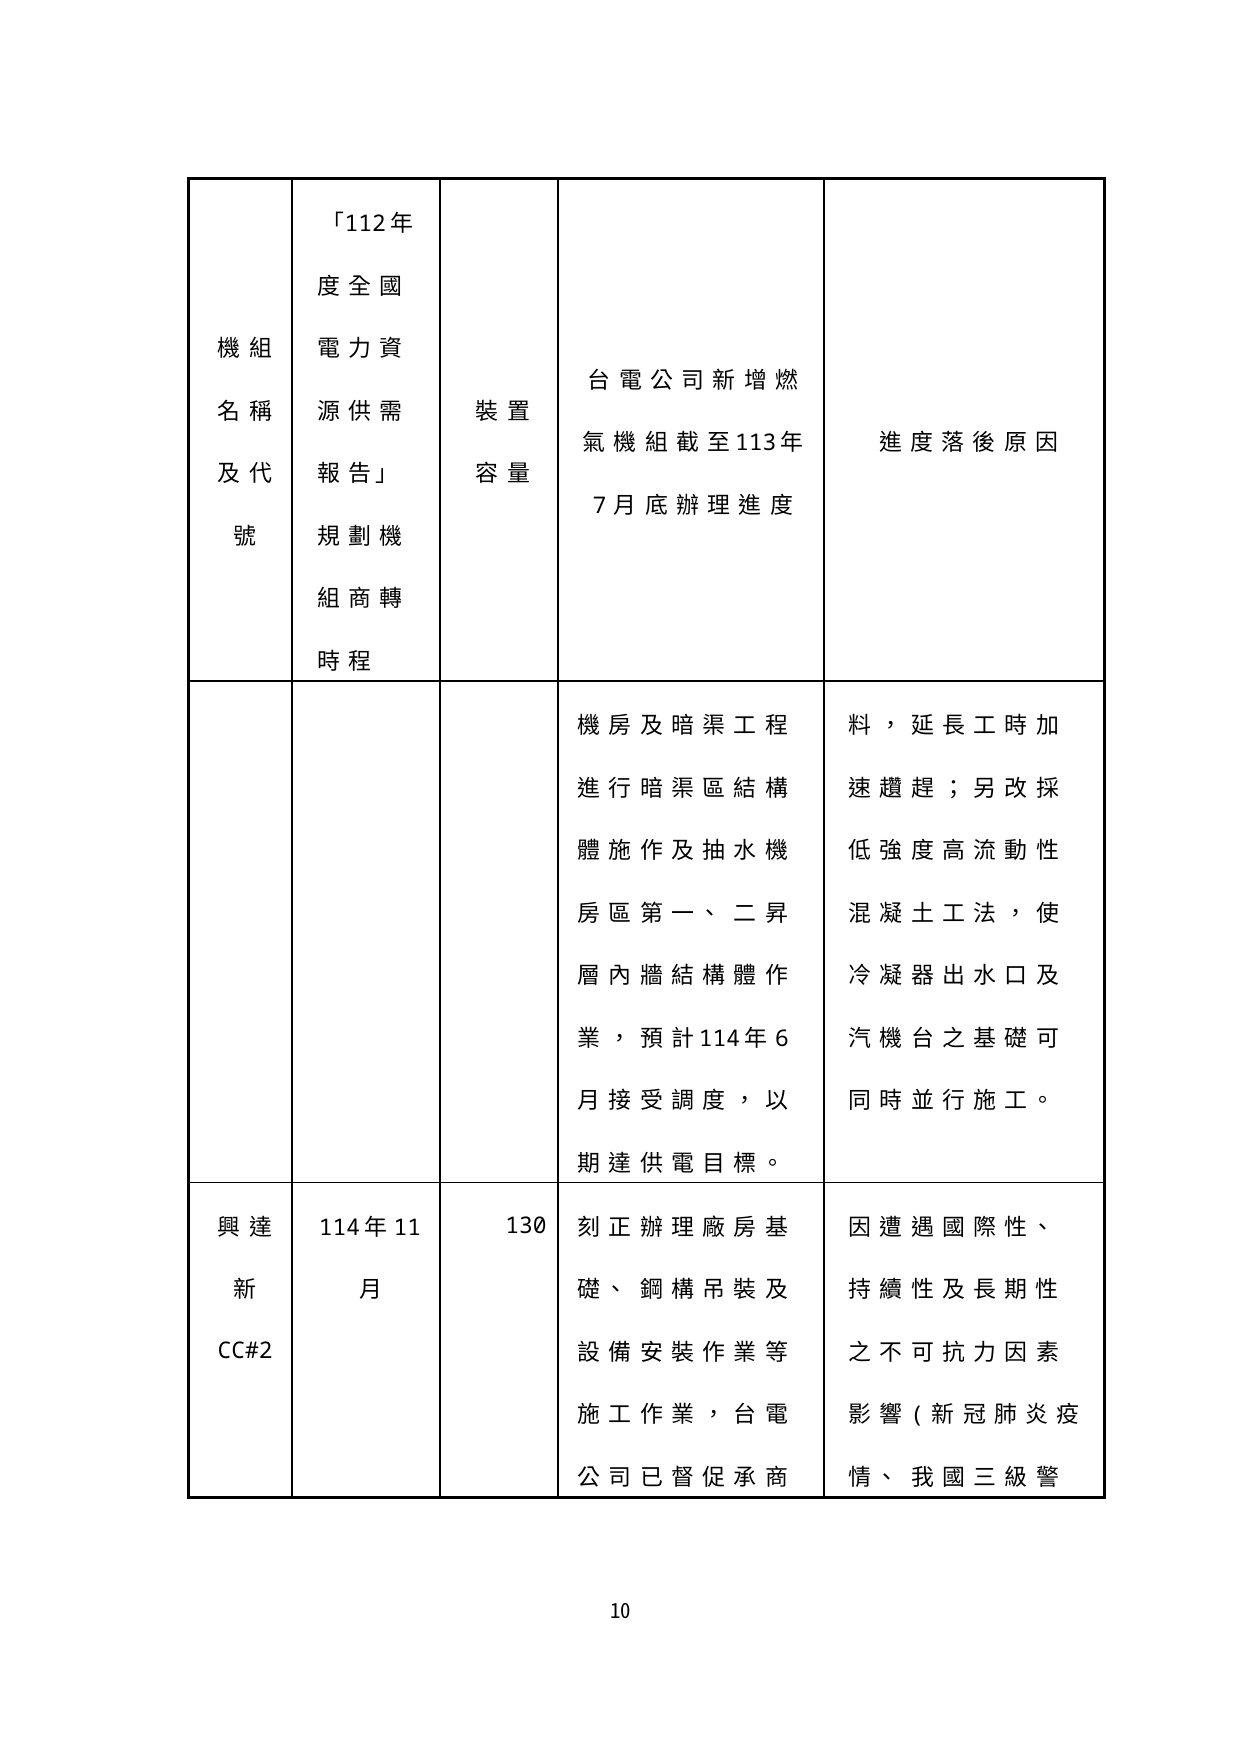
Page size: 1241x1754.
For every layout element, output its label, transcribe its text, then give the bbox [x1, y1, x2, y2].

table_header 「112年度全國電力資源供需報告」規劃機組商轉時程 [293, 180, 439, 680]
table_header 機組名稱及代號 [190, 180, 291, 680]
table_cell 興達新CC#2 [190, 1183, 291, 1496]
table_cell 刻正辦理廠房基礎、鋼構吊裝及設備安裝作業等施工作業，台電公司已督促承商 [559, 1183, 823, 1496]
table_cell [293, 682, 439, 1182]
table_cell 料，延長工時加速趲趕；另改採低強度高流動性混凝土工法，使冷凝器出水口及汽機台之基礎可同時並行施工。 [825, 682, 1103, 1182]
table_cell 因遭遇國際性、持續性及長期性之不可抗力因素影響(新冠肺炎疫情、我國三級警 [825, 1183, 1103, 1496]
table_cell 130 [441, 1183, 557, 1496]
table_cell [441, 682, 557, 1182]
table_header 裝置容量 [441, 180, 557, 680]
table_header 台電公司新增燃氣機組截至113年7月底辦理進度 [559, 180, 823, 680]
table_header 進度落後原因 [825, 180, 1103, 680]
table_cell 機房及暗渠工程進行暗渠區結構體施作及抽水機房區第一、二昇層內牆結構體作業，預計114年6月接受調度，以期達供電目標。 [559, 682, 823, 1182]
table_cell [190, 682, 291, 1182]
table_cell 114年11月 [293, 1183, 439, 1496]
